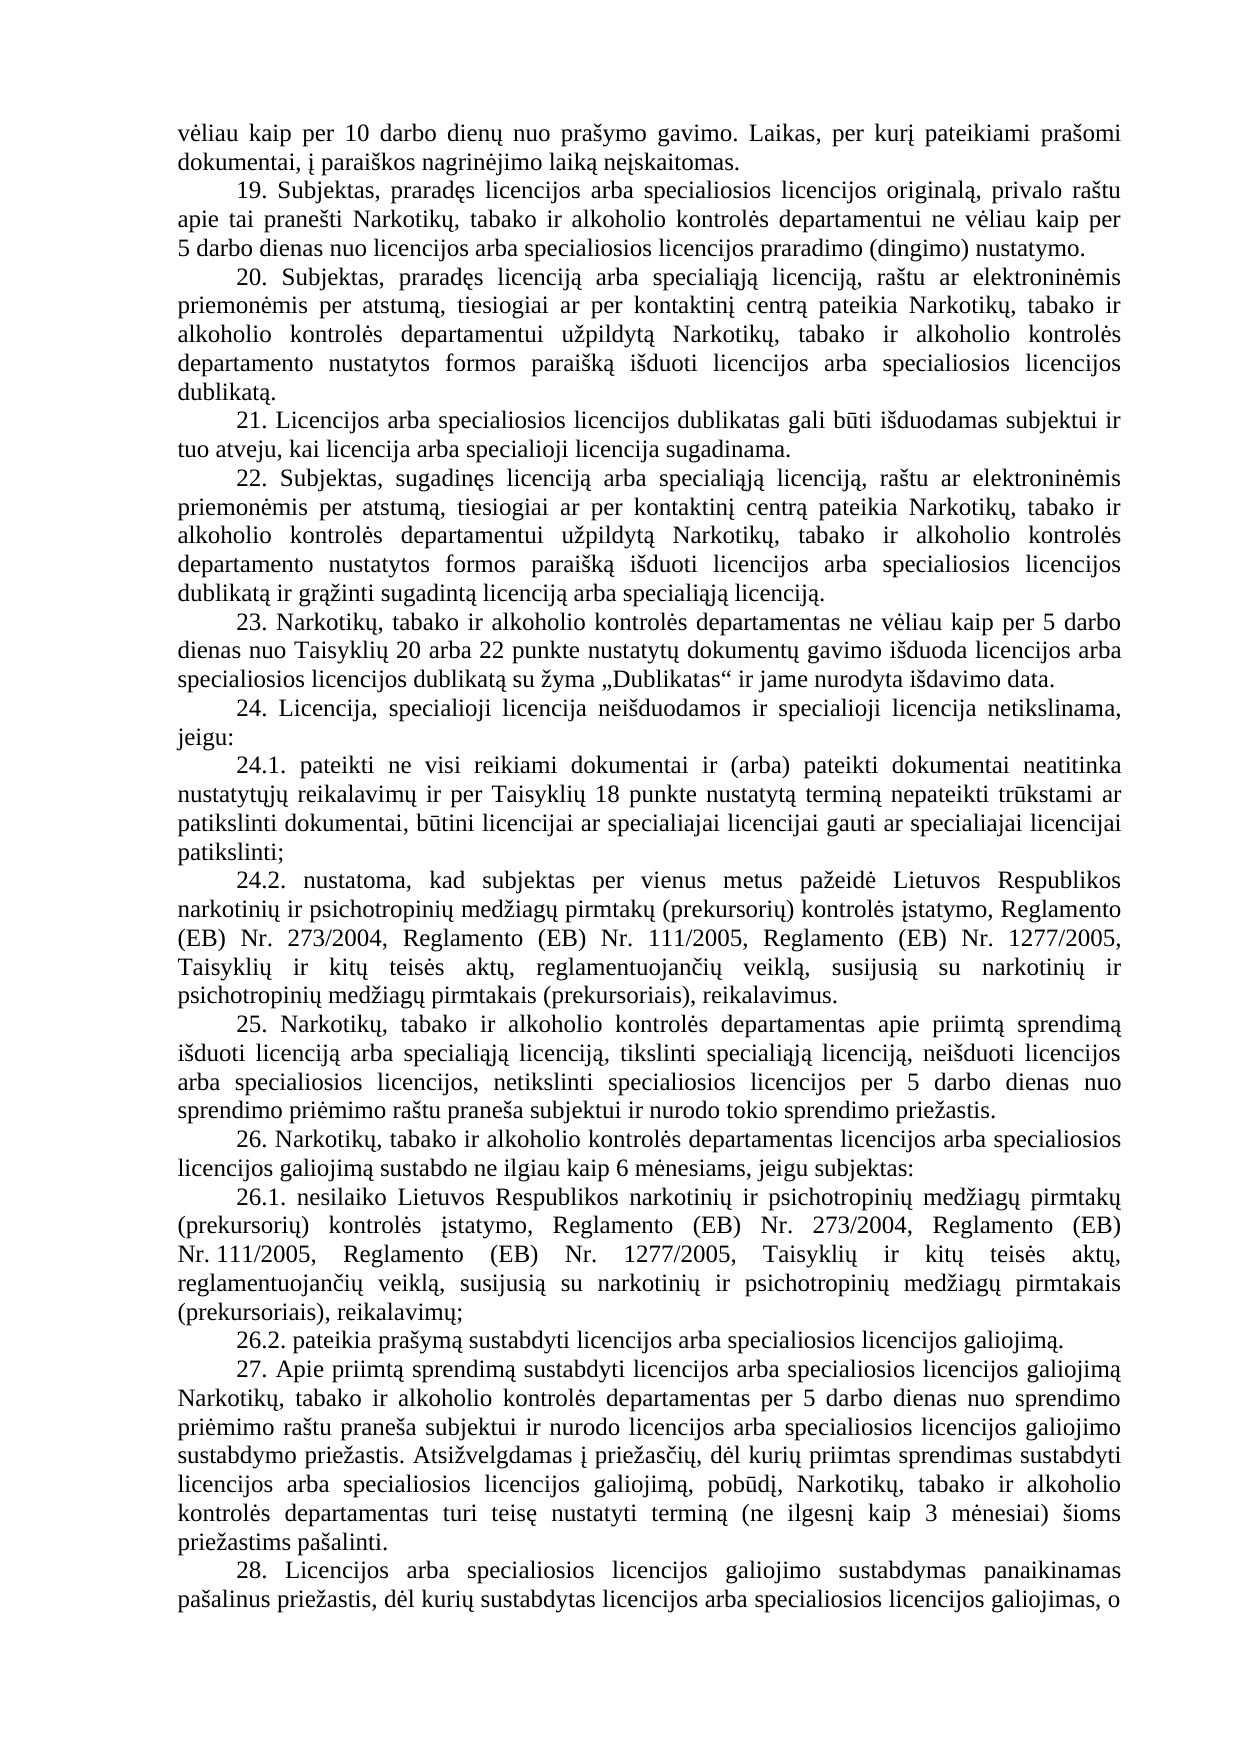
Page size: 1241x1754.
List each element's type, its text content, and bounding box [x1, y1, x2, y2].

text 20. Subjektas, praradęs licenciją arba specialiąją licenciją, raštu ar elektroninėmis priemonėmis per atstumą, tiesiogiai ar per kontaktinį centrą pateikia Narkotikų, tabako ir alkoholio kontrolės departamentui užpildytą Narkotikų, tabako ir alkoholio kontrolės departamento nustatytos formos paraišką išduoti licencijos arba specialiosios licencijos dublikatą. [177, 262, 1122, 406]
text 28. Licencijos arba specialiosios licencijos galiojimo sustabdymas panaikinamas pašalinus priežastis, dėl kurių sustabdytas licencijos arba specialiosios licencijos galiojimas, o [177, 1556, 1122, 1613]
text 24. Licencija, specialioji licencija neišduodamos ir specialioji licencija netikslinama, jeigu: [177, 693, 1122, 751]
text 22. Subjektas, sugadinęs licenciją arba specialiąją licenciją, raštu ar elektroninėmis priemonėmis per atstumą, tiesiogiai ar per kontaktinį centrą pateikia Narkotikų, tabako ir alkoholio kontrolės departamentui užpildytą Narkotikų, tabako ir alkoholio kontrolės departamento nustatytos formos paraišką išduoti licencijos arba specialiosios licencijos dublikatą ir grąžinti sugadintą licenciją arba specialiąją licenciją. [177, 463, 1122, 607]
text 23. Narkotikų, tabako ir alkoholio kontrolės departamentas ne vėliau kaip per 5 darbo dienas nuo Taisyklių 20 arba 22 punkte nustatytų dokumentų gavimo išduoda licencijos arba specialiosios licencijos dublikatą su žyma „Dublikatas“ ir jame nurodyta išdavimo data. [177, 607, 1122, 693]
text 26.1. nesilaiko Lietuvos Respublikos narkotinių ir psichotropinių medžiagų pirmtakų (prekursorių) kontrolės įstatymo, Reglamento (EB) Nr. 273/2004, Reglamento (EB) Nr. 111/2005, Reglamento (EB) Nr. 1277/2005, Taisyklių ir kitų teisės aktų, reglamentuojančių veiklą, susijusią su narkotinių ir psichotropinių medžiagų pirmtakais (prekursoriais), reikalavimų; [177, 1182, 1122, 1326]
text 26. Narkotikų, tabako ir alkoholio kontrolės departamentas licencijos arba specialiosios licencijos galiojimą sustabdo ne ilgiau kaip 6 mėnesiams, jeigu subjektas: [177, 1124, 1122, 1182]
text 24.1. pateikti ne visi reikiami dokumentai ir (arba) pateikti dokumentai neatitinka nustatytųjų reikalavimų ir per Taisyklių 18 punkte nustatytą terminą nepateikti trūkstami ar patikslinti dokumentai, būtini licencijai ar specialiajai licencijai gauti ar specialiajai licencijai patikslinti; [177, 751, 1122, 866]
text vėliau kaip per 10 darbo dienų nuo prašymo gavimo. Laikas, per kurį pateikiami prašomi dokumentai, į paraiškos nagrinėjimo laiką neįskaitomas. [177, 118, 1122, 176]
text 27. Apie priimtą sprendimą sustabdyti licencijos arba specialiosios licencijos galiojimą Narkotikų, tabako ir alkoholio kontrolės departamentas per 5 darbo dienas nuo sprendimo priėmimo raštu praneša subjektui ir nurodo licencijos arba specialiosios licencijos galiojimo sustabdymo priežastis. Atsižvelgdamas į priežasčių, dėl kurių priimtas sprendimas sustabdyti licencijos arba specialiosios licencijos galiojimą, pobūdį, Narkotikų, tabako ir alkoholio kontrolės departamentas turi teisę nustatyti terminą (ne ilgesnį kaip 3 mėnesiai) šioms priežastims pašalinti. [177, 1354, 1122, 1556]
text 25. Narkotikų, tabako ir alkoholio kontrolės departamentas apie priimtą sprendimą išduoti licenciją arba specialiąją licenciją, tikslinti specialiąją licenciją, neišduoti licencijos arba specialiosios licencijos, netikslinti specialiosios licencijos per 5 darbo dienas nuo sprendimo priėmimo raštu praneša subjektui ir nurodo tokio sprendimo priežastis. [177, 1009, 1122, 1124]
text 21. Licencijos arba specialiosios licencijos dublikatas gali būti išduodamas subjektui ir tuo atveju, kai licencija arba specialioji licencija sugadinama. [177, 406, 1122, 463]
text 26.2. pateikia prašymą sustabdyti licencijos arba specialiosios licencijos galiojimą. [177, 1326, 1122, 1354]
text 24.2. nustatoma, kad subjektas per vienus metus pažeidė Lietuvos Respublikos narkotinių ir psichotropinių medžiagų pirmtakų (prekursorių) kontrolės įstatymo, Reglamento (EB) Nr. 273/2004, Reglamento (EB) Nr. 111/2005, Reglamento (EB) Nr. 1277/2005, Taisyklių ir kitų teisės aktų, reglamentuojančių veiklą, susijusią su narkotinių ir psichotropinių medžiagų pirmtakais (prekursoriais), reikalavimus. [177, 866, 1122, 1009]
text 19. Subjektas, praradęs licencijos arba specialiosios licencijos originalą, privalo raštu apie tai pranešti Narkotikų, tabako ir alkoholio kontrolės departamentui ne vėliau kaip per 5 darbo dienas nuo licencijos arba specialiosios licencijos praradimo (dingimo) nustatymo. [177, 176, 1122, 262]
